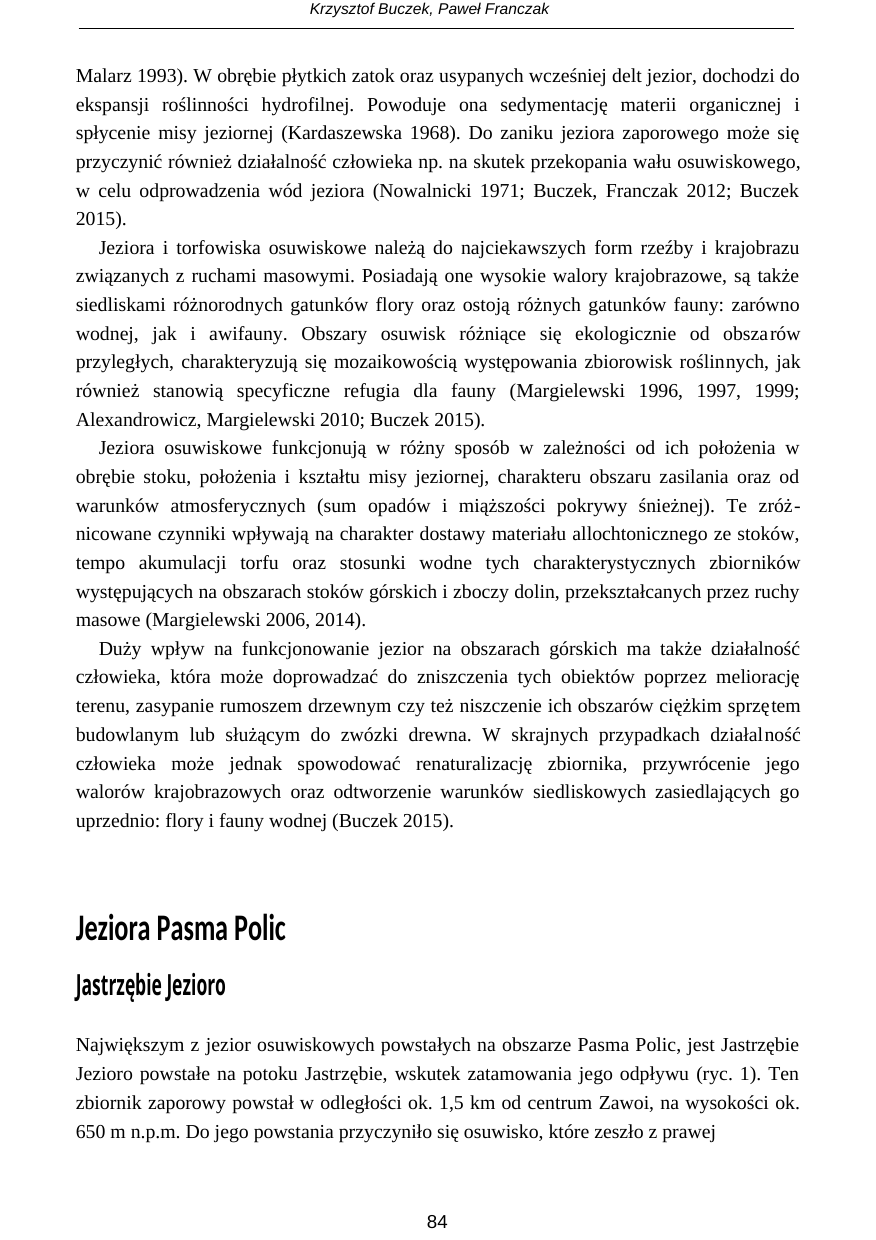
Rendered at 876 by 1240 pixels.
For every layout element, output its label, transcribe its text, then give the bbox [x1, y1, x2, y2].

text Największym z jezior osuwiskowych powstałych na obszarze Pasma Polic, jest Jastrzębie Jezioro powstałe na potoku Jastrzębie, wskutek zatamowania jego odpływu (ryc. 1). Ten zbiornik zaporowy powstał w odległości ok. 1,5 km od centrum Zawoi, na wysokości ok. 650 m n.p.m. Do jego powstania przyczyniło się osuwisko, które zeszło z prawej [76, 1033, 801, 1143]
text Jeziora osuwiskowe funkcjonują w różny sposób w zależności od ich położenia w obrębie stoku, położenia i kształtu misy jeziornej, charakteru obszaru zasilania oraz od warunków atmosferycznych (sum opadów i miąższości pokrywy śnieżnej). Te zróż­nicowane czynniki wpływają na charakter dostawy materiału allochtonicznego ze stoków, tempo akumulacji torfu oraz stosunki wodne tych charakterystycznych zbior­ników występujących na obszarach stoków górskich i zboczy dolin, przekształcanych przez ruchy masowe (Margielewski 2006, 2014). [76, 436, 801, 631]
text Duży wpływ na funkcjonowanie jezior na obszarach górskich ma także działalność człowieka, która może doprowadzać do zniszczenia tych obiektów poprzez meliorację terenu, zasypanie rumoszem drzewnym czy też niszczenie ich obszarów ciężkim sprzę­tem budowlanym lub służącym do zwózki drewna. W skrajnych przypadkach działal­ność człowieka może jednak spowodować renaturalizację zbiornika, przywrócenie jego walorów krajobrazowych oraz odtworzenie warunków siedliskowych zasiedlających go uprzednio: flory i fauny wodnej (Buczek 2015). [76, 637, 801, 832]
text 84 [427, 1211, 453, 1232]
subtitle Jastrzębie Jezioro [76, 964, 801, 1004]
text Jeziora i torfowiska osuwiskowe należą do najciekawszych form rzeźby i krajobrazu związanych z ruchami masowymi. Posiadają one wysokie walory krajobrazowe, są także siedliskami różnorodnych gatunków flory oraz ostoją różnych gatunków fauny: zarówno wodnej, jak i awifauny. Obszary osuwisk różniące się ekologicznie od obsza­rów przyległych, charakteryzują się mozaikowością występowania zbiorowisk roślin­nych, jak również stanowią specyficzne refugia dla fauny (Margielewski 1996, 1997, 1999; Alexandrowicz, Margielewski 2010; Buczek 2015). [76, 236, 801, 431]
text Krzysztof Buczek, Paweł Franczak [309, 0, 564, 18]
subtitle Jeziora Pasma Polic [76, 904, 801, 950]
text Malarz 1993). W obrębie płytkich zatok oraz usypanych wcześniej delt jezior, dochodzi do ekspansji roślinności hydrofilnej. Powoduje ona sedymentację materii organicznej i spłycenie misy jeziornej (Kardaszewska 1968). Do zaniku jeziora zaporowego może się przyczynić również działalność człowieka np. na skutek przekopania wału osuwi­skowego, w celu odprowadzenia wód jeziora (Nowalnicki 1971; Buczek, Franczak 2012; Buczek 2015). [76, 64, 801, 230]
